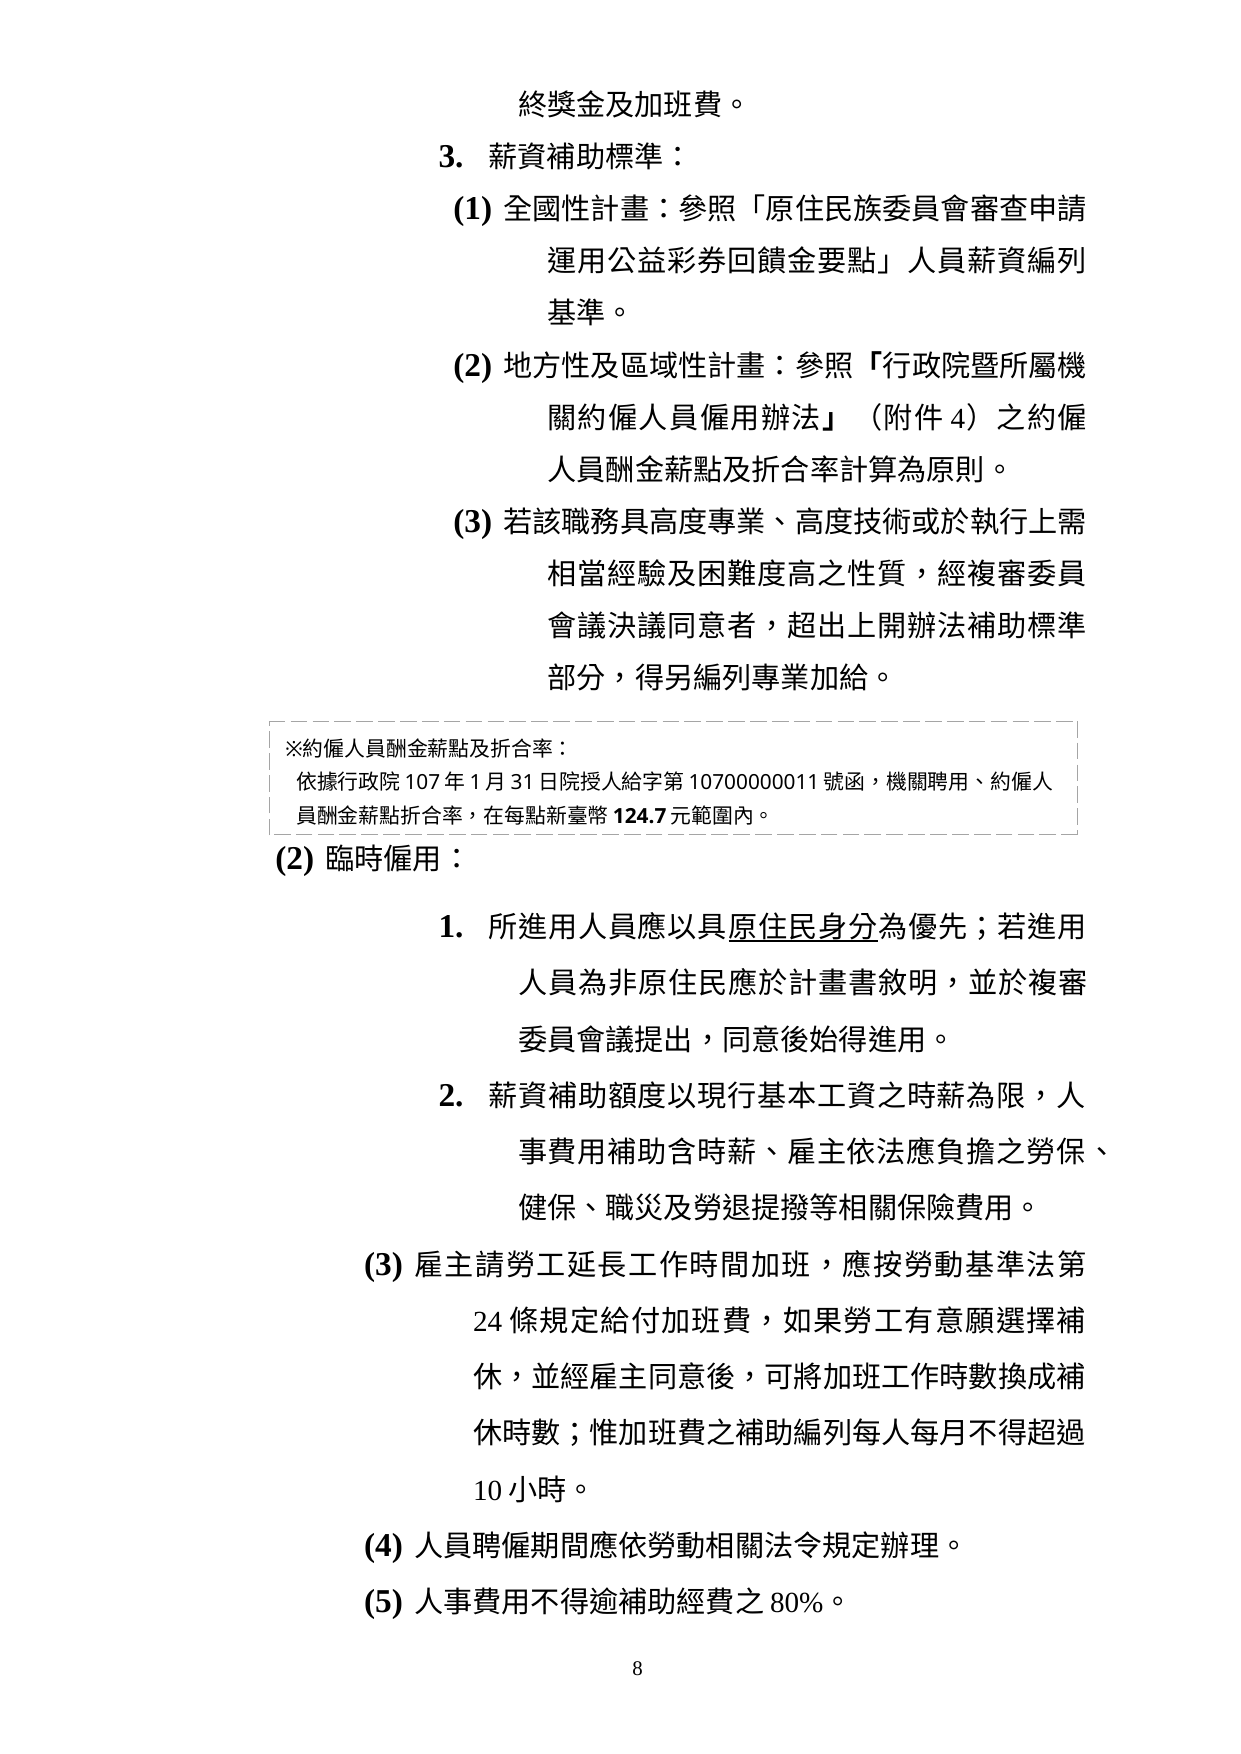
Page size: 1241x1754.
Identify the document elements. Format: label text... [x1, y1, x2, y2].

list 地方性及區域性計畫：參照「行政院暨所屬機關約僱人員僱用辦法」（附件4）之約僱人員酬金薪點及折合率計算為原則。 [453, 334, 1087, 491]
list 臨時僱用： [275, 828, 1087, 880]
list 人事費用不得逾補助經費之80%。 [364, 1568, 1087, 1624]
list 雇主請勞工延長工作時間加班，應按勞動基準法第24條規定給付加班費，如果勞工有意願選擇補休，並經雇主同意後，可將加班工作時數換成補休時數；惟加班費之補助編列每人每月不得超過10小時。 [364, 1230, 1087, 1511]
list 若該職務具高度專業、高度技術或於執行上需相當經驗及困難度高之性質，經複審委員會議決議同意者，超出上開辦法補助標準部分，得另編列專業加給。 [453, 491, 1087, 699]
text 依據行政院107年1月31日院授人給字第10700000011號函，機關聘用、約僱人 [285, 763, 1062, 796]
text 員酬金薪點折合率，在每點新臺幣124.7元範圍內。 [285, 796, 1062, 826]
list 所進用人員應以具原住民身分為優先；若進用人員為非原住民應於計畫書敘明，並於複審委員會議提出，同意後始得進用。 [438, 893, 1087, 1061]
list 全國性計畫：參照「原住民族委員會審查申請運用公益彩券回饋金要點」人員薪資編列基準。 [453, 178, 1087, 334]
list 薪資補助標準： [438, 126, 1087, 178]
list 終獎金及加班費。 [438, 74, 1087, 126]
list 人員聘僱期間應依勞動相關法令規定辦理。 [364, 1511, 1087, 1568]
text ※約僱人員酬金薪點及折合率： [285, 730, 1062, 763]
list 薪資補助額度以現行基本工資之時薪為限，人事費用補助含時薪、雇主依法應負擔之勞保、健保、職災及勞退提撥等相關保險費用。 [438, 1061, 1087, 1230]
